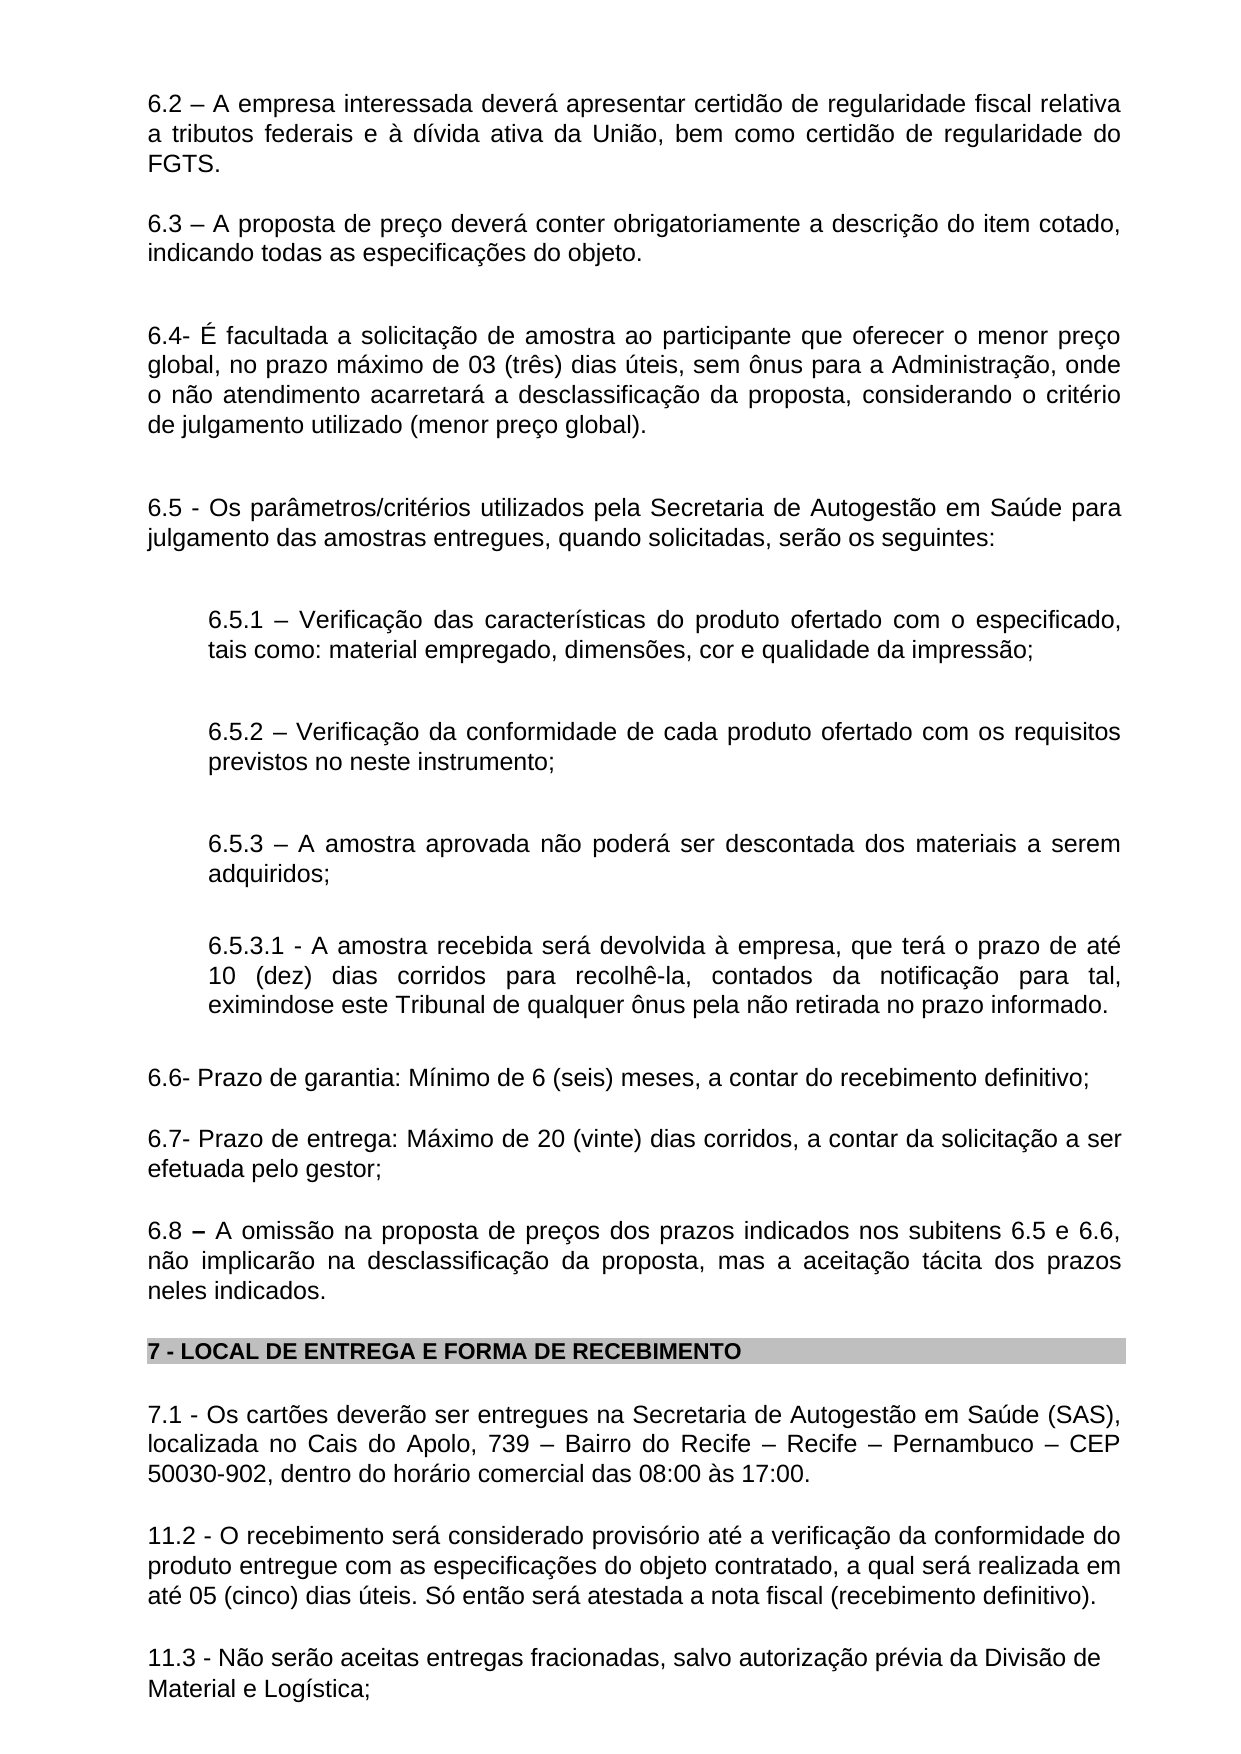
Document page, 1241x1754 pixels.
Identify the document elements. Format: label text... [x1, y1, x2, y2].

text 6.7- Prazo de entrega: Máximo de 20 (vinte) dias corridos, a contar da solicitação a ser efetuada pelo gestor; [147, 1124, 1123, 1183]
text 6.5 - Os parâmetros/critérios utilizados pela Secretaria de Autogestão em Saúde para julgamento das amostras entregues, quando solicitadas, serão os seguintes: [147, 493, 1123, 551]
text 7.1 - Os cartões deverão ser entregues na Secretaria de Autogestão em Saúde (SAS), localizada no Cais do Apolo, 739 – Bairro do Recife – Recife – Pernambuco – CEP 50030-902, dentro do horário comercial das 08:00 às 17:00. [147, 1399, 1123, 1488]
text 11.3 - Não serão aceitas entregas fracionadas, salvo autorização prévia da Divisão de [147, 1643, 1123, 1672]
text 11.2 - O recebimento será considerado provisório até a verificação da conformidade do produto entregue com as especificações do objeto contratado, a qual será realizada em até 05 (cinco) dias úteis. Só então será atestada a nota fiscal (recebimento definitivo). [147, 1521, 1123, 1610]
text 6.5.2 – Verificação da conformidade de cada produto ofertado com os requisitos previstos no neste instrumento; [208, 717, 1123, 775]
text 6.5.3.1 - A amostra recebida será devolvida à empresa, que terá o prazo de até 10 (dez) dias corridos para recolhê-la, contados da notificação para tal, eximindose este Tribunal de qualquer ônus pela não retirada no prazo informado. [208, 931, 1123, 1019]
subtitle 7 - LOCAL DE ENTREGA E FORMA DE RECEBIMENTO [147, 1338, 1126, 1364]
text 6.3 – A proposta de preço deverá conter obrigatoriamente a descrição do item cotado, indicando todas as especificações do objeto. [147, 208, 1123, 267]
text 6.6- Prazo de garantia: Mínimo de 6 (seis) meses, a contar do recebimento definitivo; [147, 1062, 1123, 1091]
text 6.8 – A omissão na proposta de preços dos prazos indicados nos subitens 6.5 e 6.6, não implicarão na desclassificação da proposta, mas a aceitação tácita dos prazos neles indicados. [147, 1216, 1123, 1305]
text 6.5.1 – Verificação das características do produto ofertado com o especificado, tais como: material empregado, dimensões, cor e qualidade da impressão; [208, 605, 1123, 663]
text 6.5.3 – A amostra aprovada não poderá ser descontada dos materiais a serem adquiridos; [208, 829, 1123, 887]
text 6.4- É facultada a solicitação de amostra ao participante que oferecer o menor preço global, no prazo máximo de 03 (três) dias úteis, sem ônus para a Administração, onde o não atendimento acarretará a desclassificação da proposta, considerando o critério de julgamento utilizado (menor preço global). [147, 321, 1123, 439]
text 6.2 – A empresa interessada deverá apresentar certidão de regularidade fiscal relativa a tributos federais e à dívida ativa da União, bem como certidão de regularidade do FGTS. [147, 89, 1123, 178]
text Material e Logística; [147, 1674, 1123, 1703]
